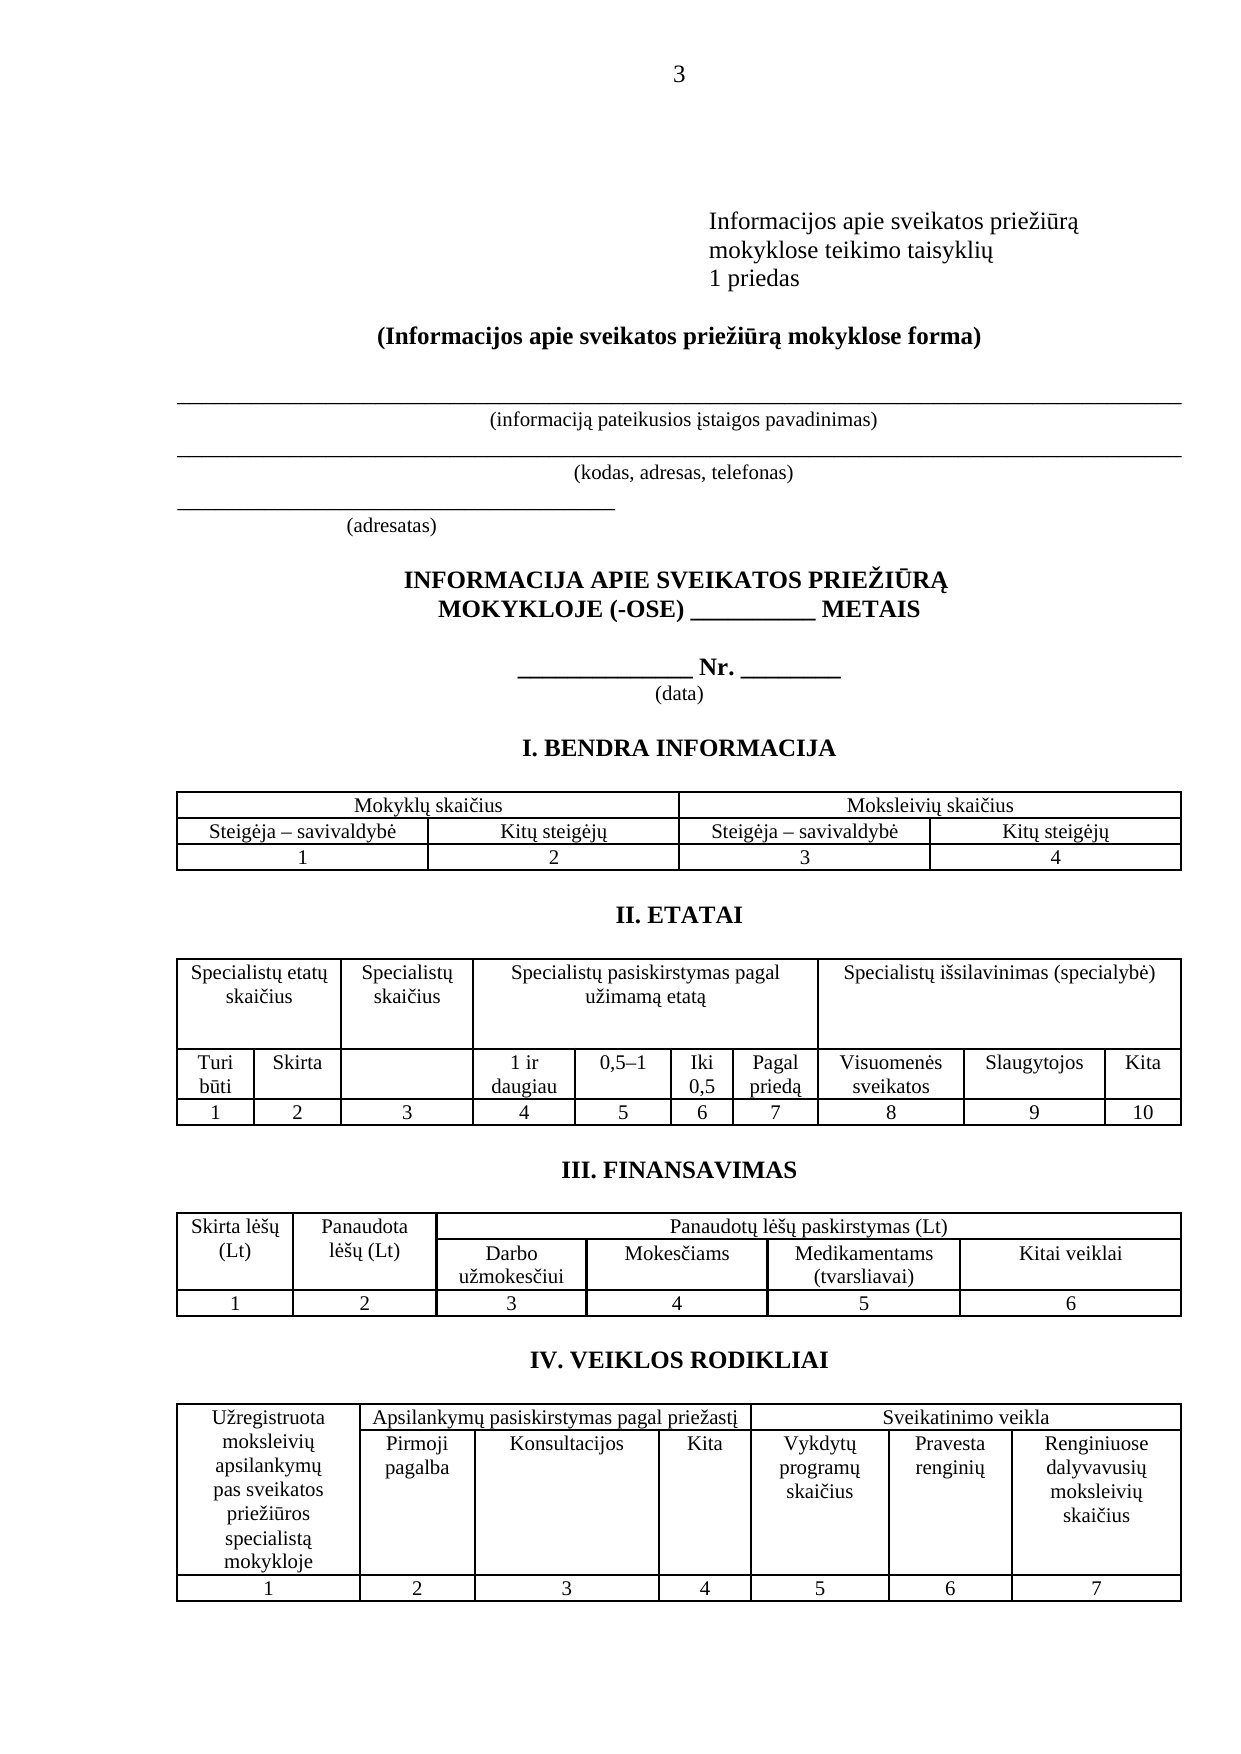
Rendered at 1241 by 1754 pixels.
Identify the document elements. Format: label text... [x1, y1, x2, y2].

table_cell 3 [342, 1100, 472, 1124]
table_header Užregistruota moksleivių apsilankymų pas sveikatos priežiūros specialistą mokykloje [178, 1405, 359, 1573]
table_cell Steigėja – savivaldybė [178, 819, 427, 843]
table_cell Visuomenės sveikatos [819, 1050, 963, 1098]
table_cell 5 [769, 1291, 959, 1315]
table_cell Kitų steigėjų [429, 819, 678, 843]
text (adresatas) [177, 513, 1181, 537]
table_cell 2 [255, 1100, 340, 1124]
text 1 priedas [177, 263, 1181, 292]
table_cell 6 [961, 1291, 1180, 1315]
table_cell Skirta [255, 1050, 340, 1098]
table_header Apsilankymų pasiskirstymas pagal priežastį [361, 1405, 750, 1429]
table_cell 1 ir daugiau [474, 1050, 574, 1098]
table_cell 1 [178, 845, 427, 869]
table_cell 2 [294, 1291, 435, 1315]
table_header Specialistų išsilavinimas (specialybė) [819, 960, 1180, 1047]
table_cell Kita [1106, 1050, 1180, 1098]
text (kodas, adresas, telefonas) [177, 460, 1181, 484]
table_cell 3 [438, 1291, 585, 1315]
text ___________________________________ [177, 484, 1181, 513]
table_cell 3 [680, 845, 929, 869]
table_cell [342, 1050, 472, 1098]
table_cell Iki 0,5 [672, 1050, 732, 1098]
text (Informacijos apie sveikatos priežiūrą mokyklose forma) [177, 321, 1181, 350]
table_cell Kita [660, 1431, 750, 1573]
text (informaciją pateikusios įstaigos pavadinimas) [177, 407, 1181, 431]
table_cell 4 [660, 1576, 750, 1600]
table_cell 0,5–1 [576, 1050, 670, 1098]
table_cell 5 [576, 1100, 670, 1124]
table_header Panaudotų lėšų paskirstymas (Lt) [438, 1214, 1180, 1238]
table_cell Vykdytų programų skaičius [752, 1431, 888, 1573]
table_header Specialistų etatų skaičius [178, 960, 340, 1047]
table_cell Kitų steigėjų [931, 819, 1180, 843]
table_cell Steigėja – savivaldybė [680, 819, 929, 843]
table_cell 1 [178, 1576, 359, 1600]
table_cell 9 [965, 1100, 1104, 1124]
text INFORMACIJA APIE SVEIKATOS PRIEŽIŪRĄ [177, 566, 1181, 594]
table_cell 2 [361, 1576, 474, 1600]
table_cell 6 [672, 1100, 732, 1124]
text mokyklose teikimo taisyklių [177, 235, 1181, 263]
table_cell Mokesčiams [588, 1240, 766, 1288]
text (data) [177, 681, 1181, 705]
table_cell Konsultacijos [476, 1431, 658, 1573]
table_header Moksleivių skaičius [680, 793, 1180, 817]
table_cell 7 [734, 1100, 817, 1124]
text IV. VEIKLOS RODIKLIAI [177, 1346, 1181, 1374]
text III. FINANSAVIMAS [177, 1155, 1181, 1183]
table_cell 7 [1013, 1576, 1180, 1600]
table_cell 5 [752, 1576, 888, 1600]
table_cell 1 [178, 1291, 292, 1315]
table_cell 8 [819, 1100, 963, 1124]
table_cell Pravesta renginių [890, 1431, 1011, 1573]
table_header Mokyklų skaičius [178, 793, 678, 817]
table_cell 2 [429, 845, 678, 869]
table_header Specialistų pasiskirstymas pagal užimamą etatą [474, 960, 817, 1047]
text MOKYKLOJE (-OSE) __________ METAIS [177, 594, 1181, 623]
table_cell Turi būti [178, 1050, 253, 1098]
table_cell 6 [890, 1576, 1011, 1600]
table_header Specialistų skaičius [342, 960, 472, 1047]
table_cell 4 [588, 1291, 766, 1315]
table_cell Kitai veiklai [961, 1240, 1180, 1288]
table_cell 3 [476, 1576, 658, 1600]
table_header Panaudota lėšų (Lt) [294, 1214, 435, 1288]
text II. ETATAI [177, 900, 1181, 929]
table_cell Renginiuose dalyvavusių moksleivių skaičius [1013, 1431, 1180, 1573]
table_cell Pagal priedą [734, 1050, 817, 1098]
table_cell Pirmoji pagalba [361, 1431, 474, 1573]
table_cell 1 [178, 1100, 253, 1124]
table_cell Medikamentams (tvarsliavai) [769, 1240, 959, 1288]
table_header Sveikatinimo veikla [752, 1405, 1180, 1429]
table_cell 4 [474, 1100, 574, 1124]
text ______________ Nr. ________ [177, 652, 1181, 681]
text Informacijos apie sveikatos priežiūrą [177, 206, 1181, 235]
table_cell 4 [931, 845, 1180, 869]
table_cell Darbo užmokesčiui [438, 1240, 585, 1288]
table_header Skirta lėšų (Lt) [178, 1214, 292, 1288]
table_cell Slaugytojos [965, 1050, 1104, 1098]
table_cell 10 [1106, 1100, 1180, 1124]
text I. BENDRA INFORMACIJA [177, 733, 1181, 762]
